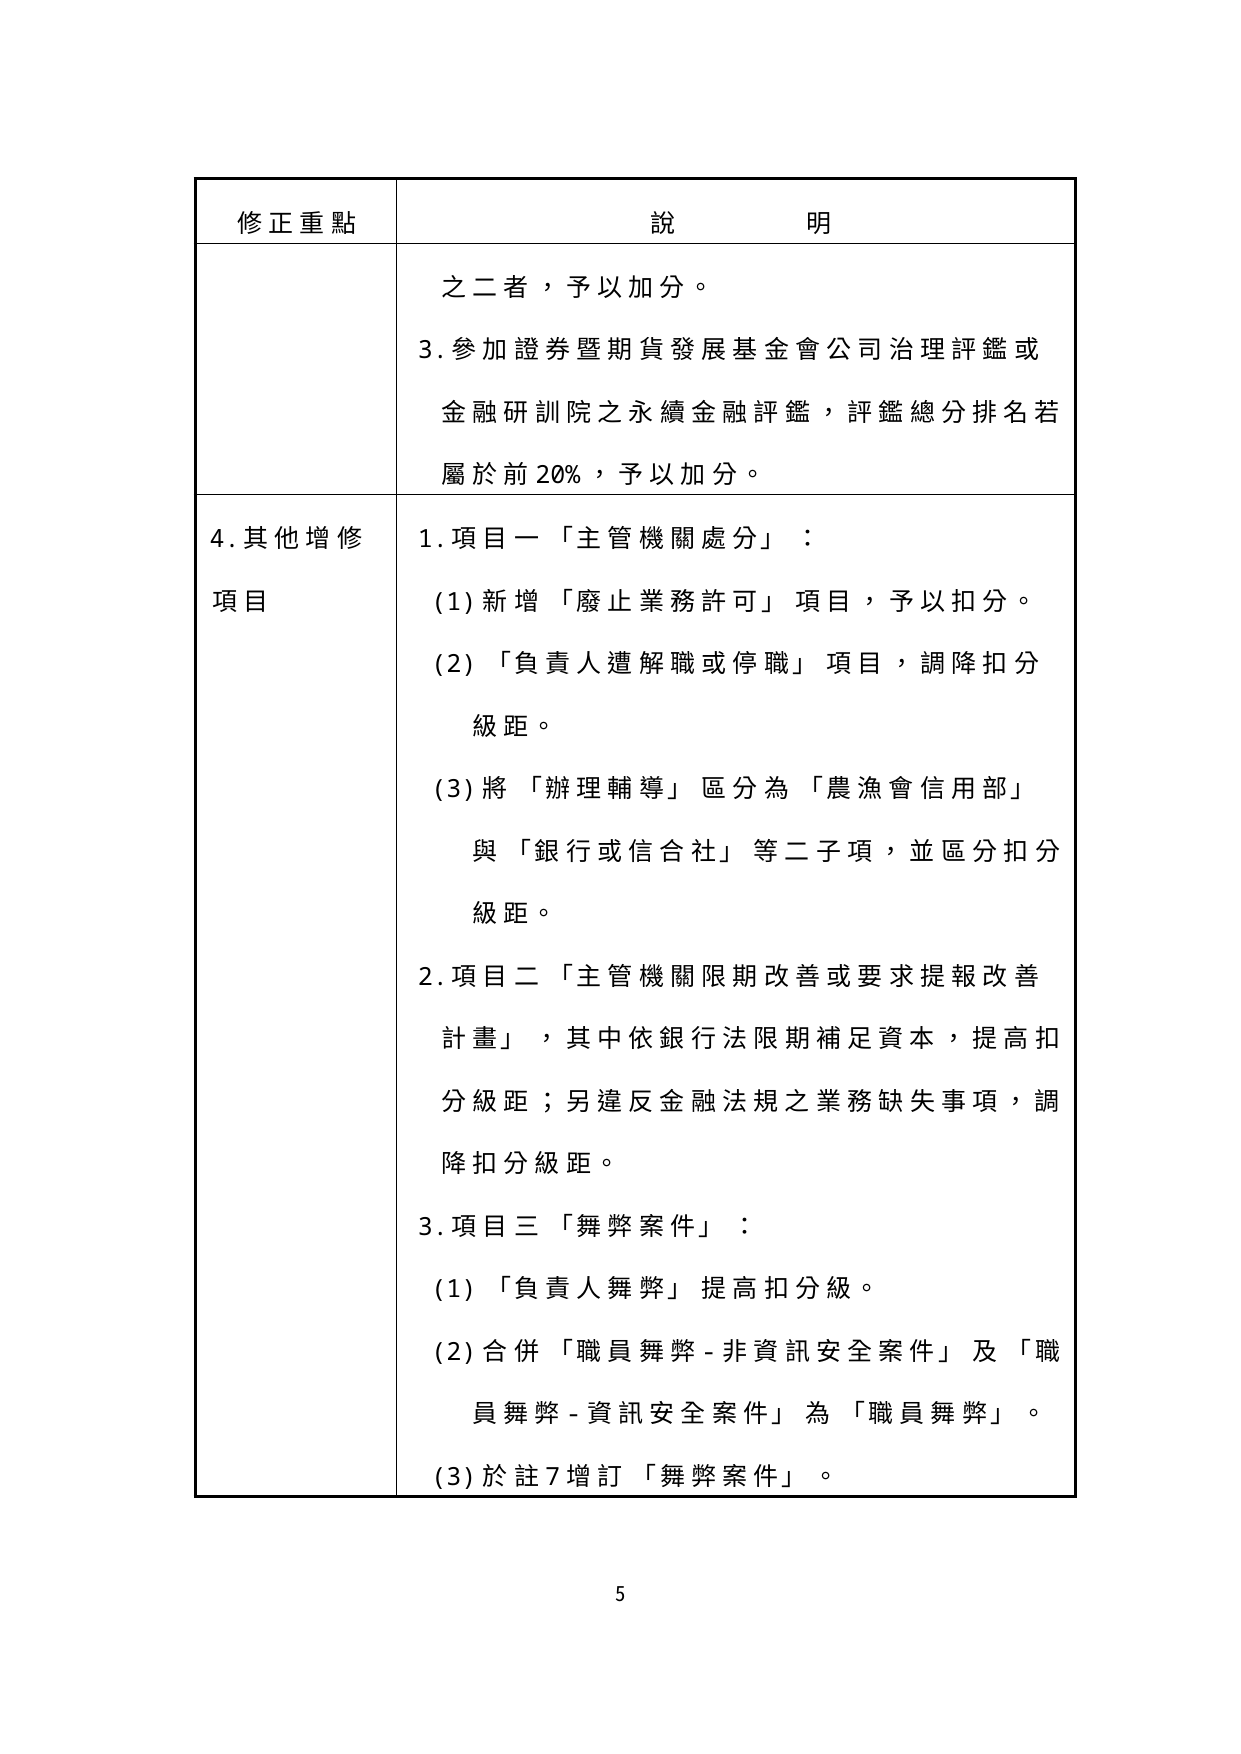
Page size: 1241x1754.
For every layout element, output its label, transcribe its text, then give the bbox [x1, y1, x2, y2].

table_cell 4.其他增修項目 [197, 495, 396, 1495]
table_cell 1.項目一「主管機關處分」： (1)新增「廢止業務許可」項目，予以扣分。 (2)「負責人遭解職或停職」項目，調降扣分級距。 (3)將「辦理輔導」區分為「農漁會信用部」與「銀行或信合社」等二子項，並區分扣分級距。 2.項目二「主管機關限期改善或要求提報改善計畫」，其中依銀行法限期補足資本，提高扣分級距；另違反金融法規之業務缺失事項，調降扣分級距。 3.項目三「舞弊案件」： (1)「負責人舞弊」提高扣分級。 (2)合併「職員舞弊-非資訊安全案件」及「職員舞弊-資訊安全案件」為「職員舞弊」。 (3)於註7增訂「舞弊案件」。 [397, 495, 1074, 1495]
table_header 說 明 [397, 180, 1074, 243]
table_header 修正重點 [197, 180, 396, 243]
table_cell [197, 244, 396, 494]
table_cell 之二者，予以加分。 3.參加證券暨期貨發展基金會公司治理評鑑或金融研訓院之永續金融評鑑，評鑑總分排名若屬於前20%，予以加分。 [397, 244, 1074, 494]
